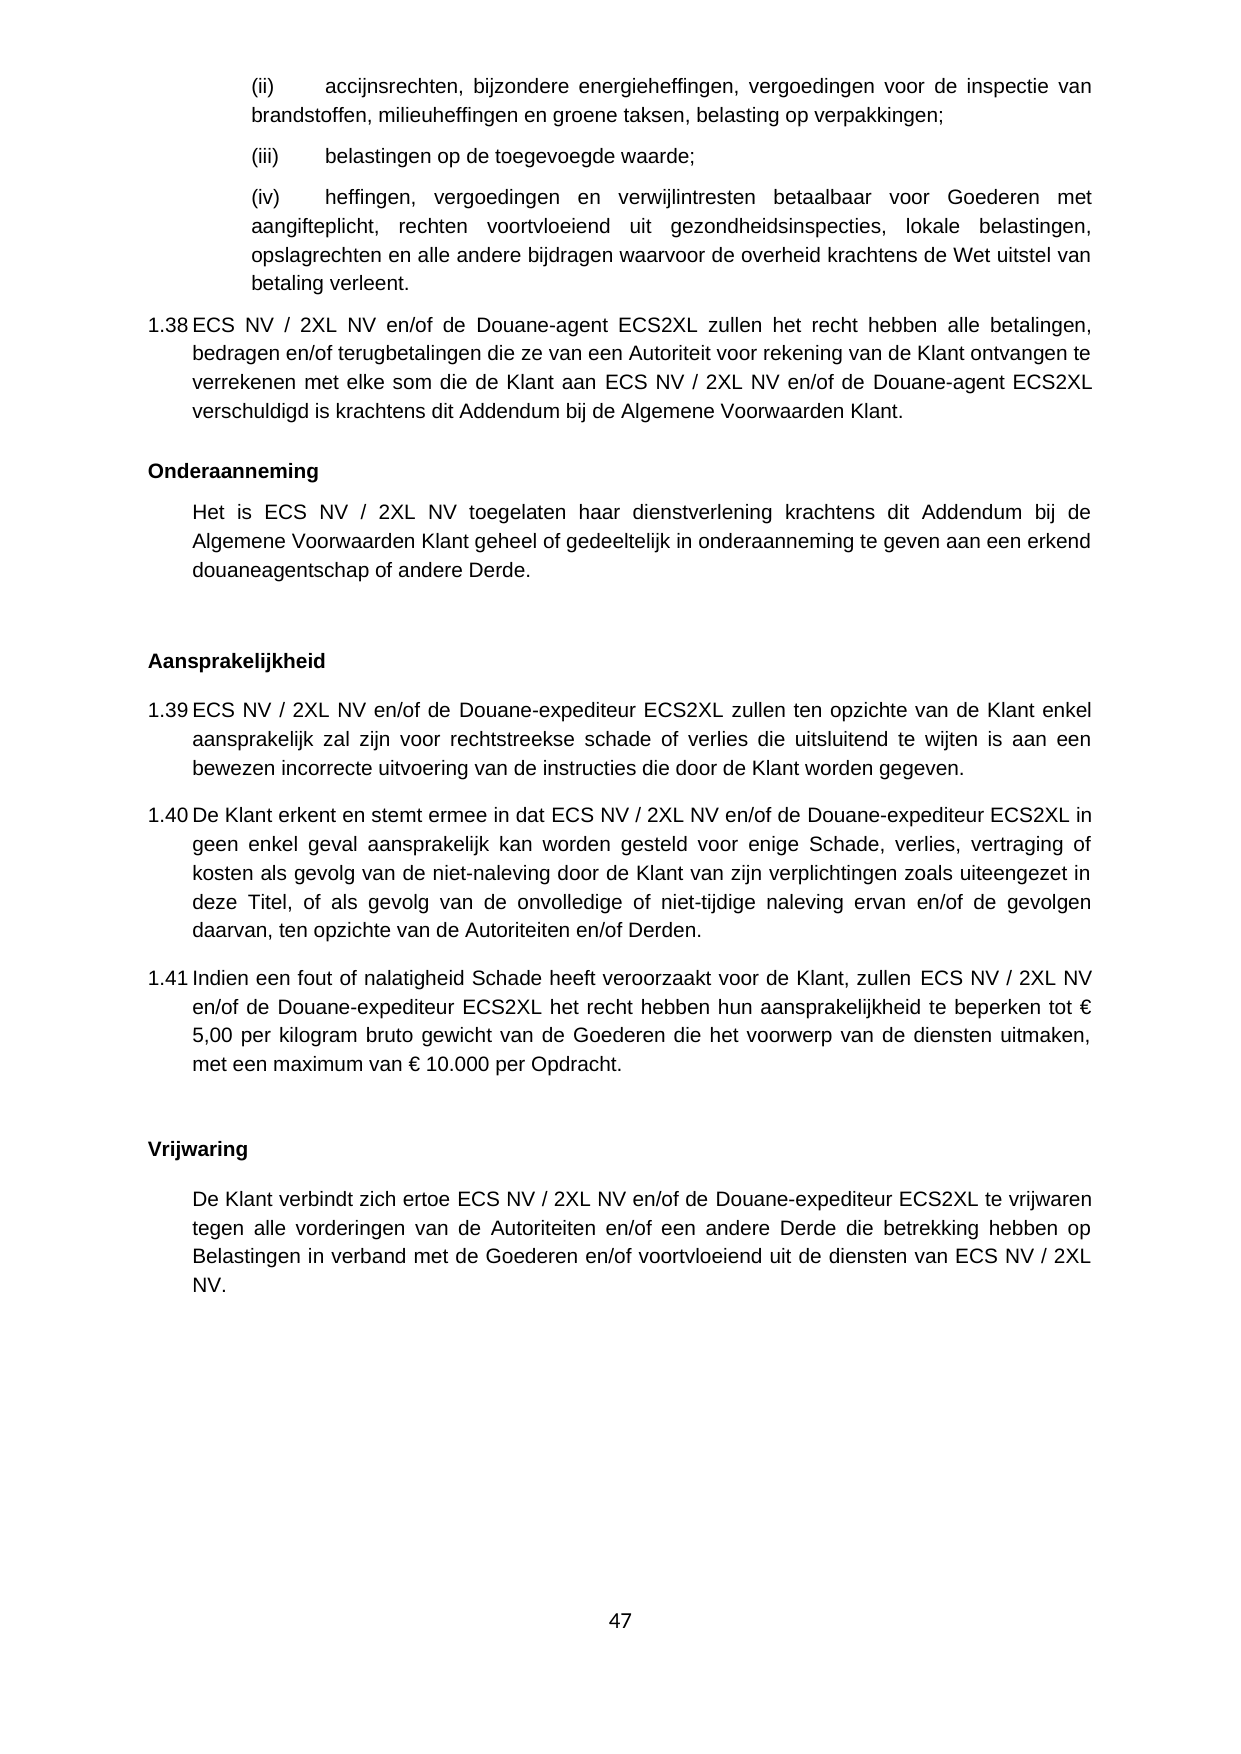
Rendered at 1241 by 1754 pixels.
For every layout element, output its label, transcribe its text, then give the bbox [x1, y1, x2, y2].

subtitle Vrijwaring [148, 1137, 1093, 1161]
list heffingen, vergoedingen en verwijlintresten betaalbaar voor Goederen met aangifteplicht, rechten voortvloeiend uit gezondheidsinspecties, lokale belastingen, opslagrechten en alle andere bijdragen waarvoor de overheid krachtens de Wet uitstel van betaling verleent. [251, 185, 1093, 295]
list ECS NV / 2XL NV en/of de Douane-expediteur ECS2XL zullen ten opzichte van de Klant enkel aansprakelijk zal zijn voor rechtstreekse schade of verlies die uitsluitend te wijten is aan een bewezen incorrecte uitvoering van de instructies die door de Klant worden gegeven. [148, 698, 1093, 780]
subtitle Onderaanneming [148, 459, 1093, 483]
list Indien een fout of nalatigheid Schade heeft veroorzaakt voor de Klant, zullen ECS NV / 2XL NV en/of de Douane-expediteur ECS2XL het recht hebben hun aansprakelijkheid te beperken tot € 5,00 per kilogram bruto gewicht van de Goederen die het voorwerp van de diensten uitmaken, met een maximum van € 10.000 per Opdracht. [148, 966, 1093, 1076]
subtitle Aansprakelijkheid [148, 649, 1093, 673]
list ECS NV / 2XL NV en/of de Douane-agent ECS2XL zullen het recht hebben alle betalingen, bedragen en/of terugbetalingen die ze van een Autoriteit voor rekening van de Klant ontvangen te verrekenen met elke som die de Klant aan ECS NV / 2XL NV en/of de Douane-agent ECS2XL verschuldigd is krachtens dit Addendum bij de Algemene Voorwaarden Klant. [148, 312, 1093, 423]
subtitle Het is ECS NV / 2XL NV toegelaten haar dienstverlening krachtens dit Addendum bij de Algemene Voorwaarden Klant geheel of gedeeltelijk in onderaanneming te geven aan een erkend douaneagentschap of andere Derde. [192, 500, 1093, 581]
subtitle De Klant verbindt zich ertoe ECS NV / 2XL NV en/of de Douane-expediteur ECS2XL te vrijwaren tegen alle vorderingen van de Autoriteiten en/of een andere Derde die betrekking hebben op Belastingen in verband met de Goederen en/of voortvloeiend uit de diensten van ECS NV / 2XL NV. [192, 1187, 1093, 1297]
list accijnsrechten, bijzondere energieheffingen, vergoedingen voor de inspectie van brandstoffen, milieuheffingen en groene taksen, belasting op verpakkingen; [251, 74, 1093, 126]
list belastingen op de toegevoegde waarde; [251, 144, 1093, 168]
list De Klant erkent en stemt ermee in dat ECS NV / 2XL NV en/of de Douane-expediteur ECS2XL in geen enkel geval aansprakelijk kan worden gesteld voor enige Schade, verlies, vertraging of kosten als gevolg van de niet-naleving door de Klant van zijn verplichtingen zoals uiteengezet in deze Titel, of als gevolg van de onvolledige of niet-tijdige naleving ervan en/of de gevolgen daarvan, ten opzichte van de Autoriteiten en/of Derden. [148, 803, 1093, 942]
